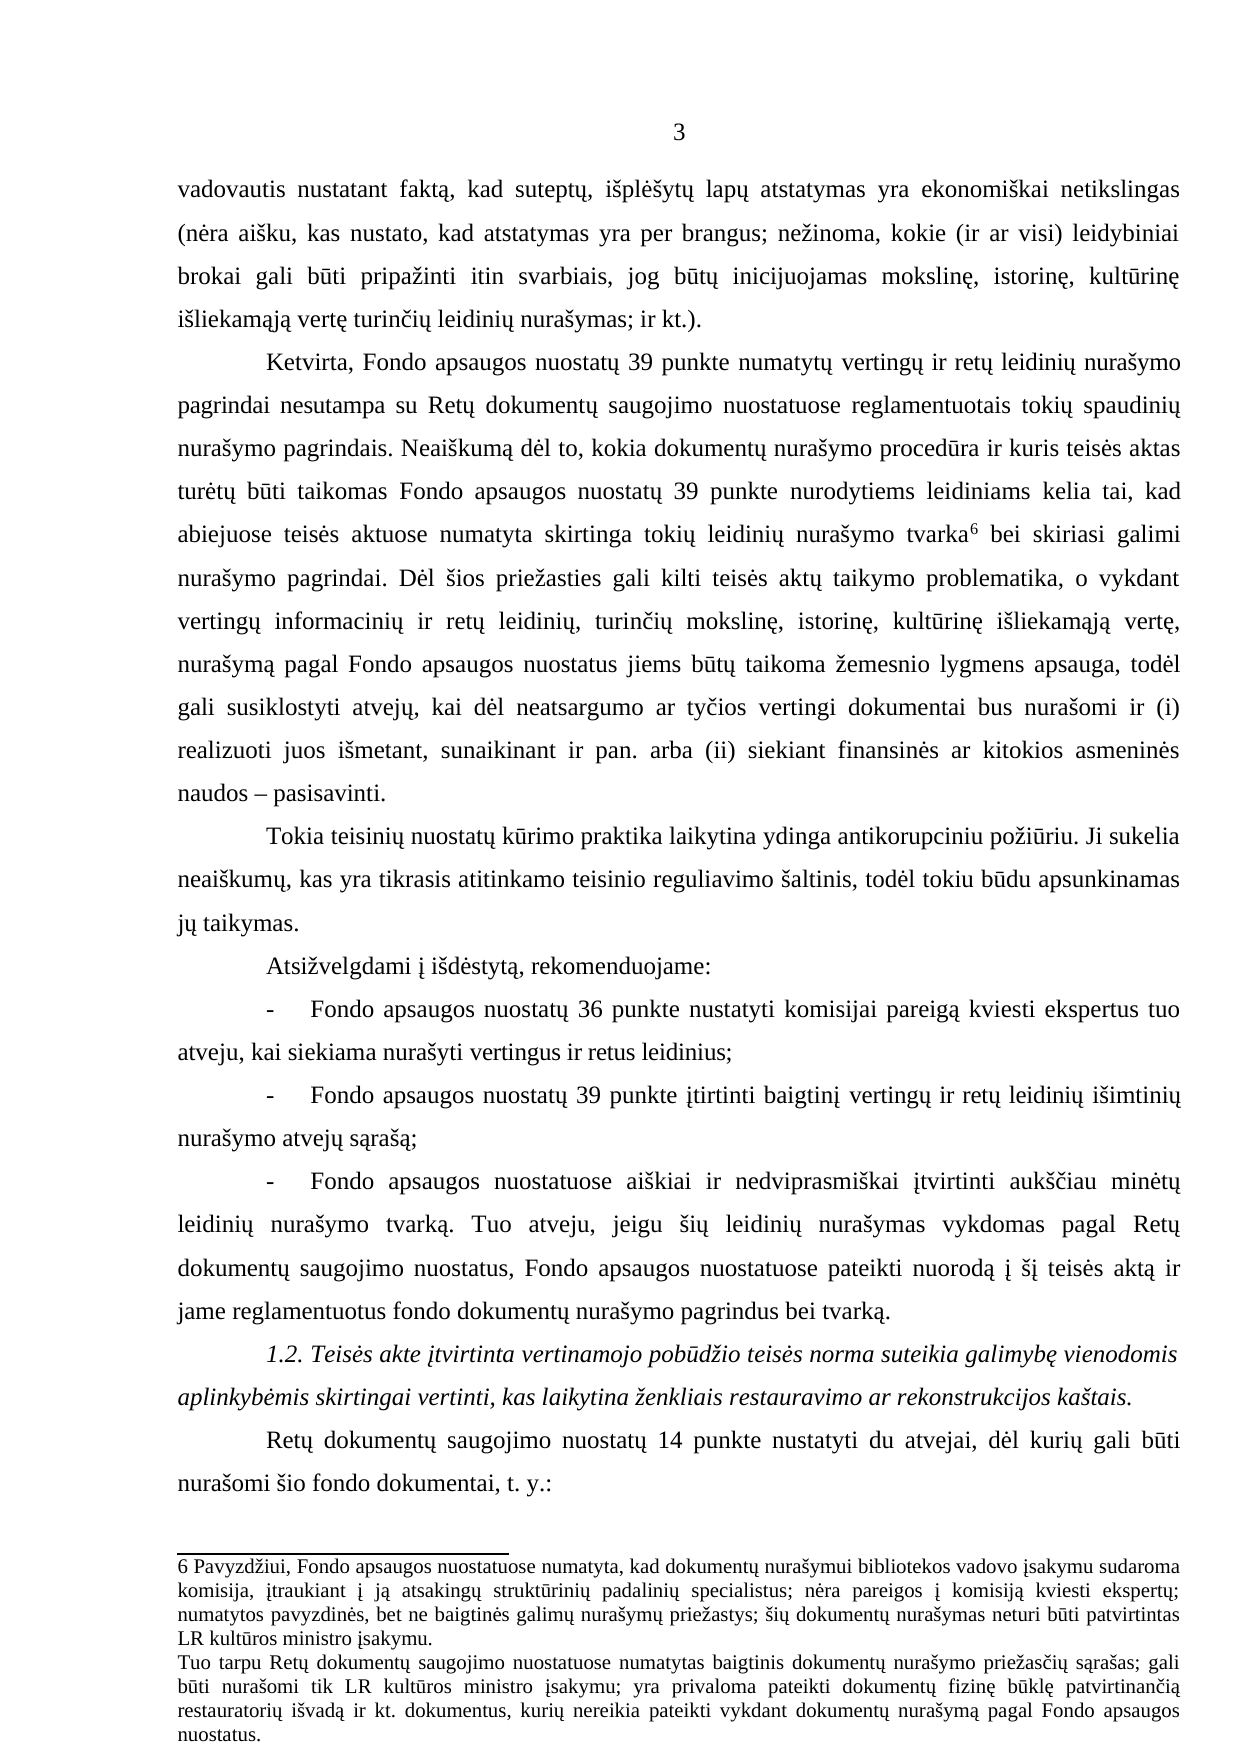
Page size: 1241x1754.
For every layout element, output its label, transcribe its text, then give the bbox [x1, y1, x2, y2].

list Fondo apsaugos nuostatuose aiškiai ir nedviprasmiškai įtvirtinti aukščiau minėtų leidinių nurašymo tvarką. Tuo atveju, jeigu šių leidinių nurašymas vykdomas pagal Retų dokumentų saugojimo nuostatus, Fondo apsaugos nuostatuose pateikti nuorodą į šį teisės aktą ir jame reglamentuotus fondo dokumentų nurašymo pagrindus bei tvarką. [177, 1166, 1181, 1324]
text Tuo tarpu Retų dokumentų saugojimo nuostatuose numatytas baigtinis dokumentų nurašymo priežasčių sąrašas; gali būti nurašomi tik LR kultūros ministro įsakymu; yra privaloma pateikti dokumentų fizinę būklę patvirtinančią restauratorių išvadą ir kt. dokumentus, kurių nereikia pateikti vykdant dokumentų nurašymą pagal Fondo apsaugos nuostatus. [177, 1650, 1181, 1746]
list Teisės akte įtvirtinta vertinamojo pobūdžio teisės norma suteikia galimybę vienodomis aplinkybėmis skirtingai vertinti, kas laikytina ženkliais restauravimo ar rekonstrukcijos kaštais. [177, 1339, 1181, 1411]
list Fondo apsaugos nuostatų 36 punkte nustatyti komisijai pareigą kviesti ekspertus tuo atveju, kai siekiama nurašyti vertingus ir retus leidinius; [177, 994, 1181, 1066]
list Fondo apsaugos nuostatų 39 punkte įtirtinti baigtinį vertingų ir retų leidinių išimtinių nurašymo atvejų sąrašą; [177, 1080, 1181, 1152]
text Ketvirta, Fondo apsaugos nuostatų 39 punkte numatytų vertingų ir retų leidinių nurašymo pagrindai nesutampa su Retų dokumentų saugojimo nuostatuose reglamentuotais tokių spaudinių nurašymo pagrindais. Neaiškumą dėl to, kokia dokumentų nurašymo procedūra ir kuris teisės aktas turėtų būti taikomas Fondo apsaugos nuostatų 39 punkte nurodytiems leidiniams kelia tai, kad abiejuose teisės aktuose numatyta skirtinga tokių leidinių nurašymo tvarka bei skiriasi galimi nurašymo pagrindai. Dėl šios priežasties gali kilti teisės aktų taikymo problematika, o vykdant vertingų informacinių ir retų leidinių, turinčių mokslinę, istorinę, kultūrinę išliekamąją vertę, nurašymą pagal Fondo apsaugos nuostatus jiems būtų taikoma žemesnio lygmens apsauga, todėl gali susiklostyti atvejų, kai dėl neatsargumo ar tyčios vertingi dokumentai bus nurašomi ir (i) realizuoti juos išmetant, sunaikinant ir pan. arba (ii) siekiant finansinės ar kitokios asmeninės naudos – pasisavinti. [177, 347, 1181, 807]
list Retų dokumentų saugojimo nuostatų 14 punkte nustatyti du atvejai, dėl kurių gali būti nurašomi šio fondo dokumentai, t. y.: [177, 1425, 1181, 1497]
text Pavyzdžiui, Fondo apsaugos nuostatuose numatyta, kad dokumentų nurašymui bibliotekos vadovo įsakymu sudaroma komisija, įtraukiant į ją atsakingų struktūrinių padalinių specialistus; nėra pareigos į komisiją kviesti ekspertų; numatytos pavyzdinės, bet ne baigtinės galimų nurašymų priežastys; šių dokumentų nurašymas neturi būti patvirtintas LR kultūros ministro įsakymu. [177, 1554, 1181, 1650]
list Atsižvelgdami į išdėstytą, rekomenduojame: [177, 951, 1181, 979]
text vadovautis nustatant faktą, kad suteptų, išplėšytų lapų atstatymas yra ekonomiškai netikslingas (nėra aišku, kas nustato, kad atstatymas yra per brangus; nežinoma, kokie (ir ar visi) leidybiniai brokai gali būti pripažinti itin svarbiais, jog būtų inicijuojamas mokslinę, istorinę, kultūrinę išliekamąją vertę turinčių leidinių nurašymas; ir kt.). [177, 174, 1181, 333]
list Tokia teisinių nuostatų kūrimo praktika laikytina ydinga antikorupciniu požiūriu. Ji sukelia neaiškumų, kas yra tikrasis atitinkamo teisinio reguliavimo šaltinis, todėl tokiu būdu apsunkinamas jų taikymas. [177, 821, 1181, 936]
